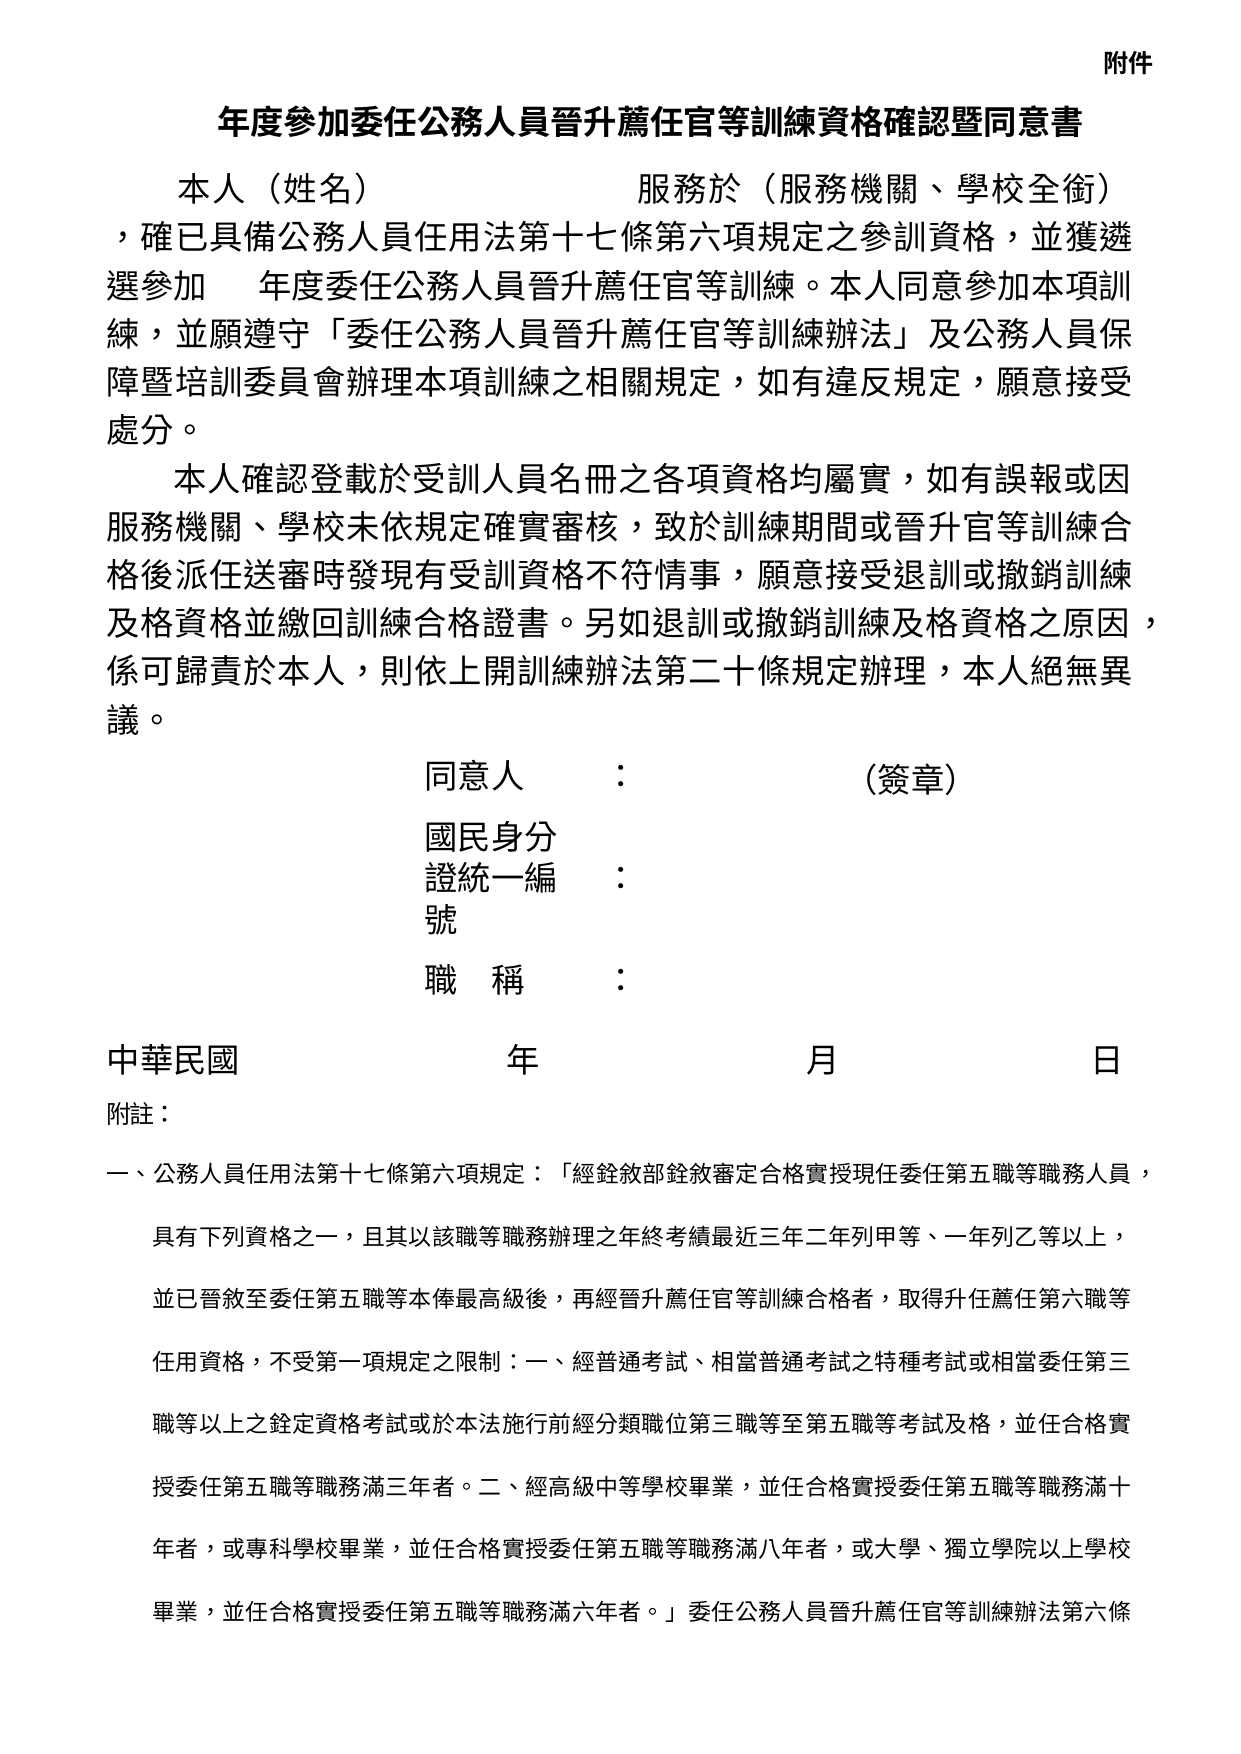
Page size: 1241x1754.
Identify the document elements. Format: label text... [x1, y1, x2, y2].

table_cell 職 稱 [413, 953, 599, 1020]
table_cell 國民身分證統一編號 [413, 816, 599, 953]
text 中華民國 年 月 日 [106, 1031, 1134, 1083]
table_header （簽章） [643, 749, 989, 816]
table_cell [643, 816, 989, 953]
table_cell [643, 953, 989, 1020]
text 一、公務人員任用法第十七條第六項規定：「經銓敘部銓敘審定合格實授現任委任第五職等職務人員，具有下列資格之一，且其以該職等職務辦理之年終考績最近三年二年列甲等、一年列乙等以上，並已晉敘至委任第五職等本俸最高級後，再經晉升薦任官等訓練合格者，取得升任薦任第六職等任用資格，不受第一項規定之限制：一、經普通考試、相當普通考試之特種考試或相當委任第三職等以上之銓定資格考試或於本法施行前經分類職位第三職等至第五職等考試及格，並任合格實授委任第五職等職務滿三年者。二、經高級中等學校畢業，並任合格實授委任第五職等職務滿十年者，或專科學校畢業，並任合格實授委任第五職等職務滿八年者，或大學、獨立學院以上學校畢業，並任合格實授委任第五職等職務滿六年者。」委任公務人員晉升薦任官等訓練辦法第六條就受訓資格亦有相同規定。 [106, 1131, 1134, 1631]
text 附件7 [1103, 44, 1167, 81]
text 本人確認登載於受訓人員名冊之各項資格均屬實，如有誤報或因服務機關、學校未依規定確實審核，致於訓練期間或晉升官等訓練合格後派任送審時發現有受訓資格不符情事，願意接受退訓或撤銷訓練及格資格並繳回訓練合格證書。另如退訓或撤銷訓練及格資格之原因，係可歸責於本人，則依上開訓練辦法第二十條規定辦理，本人絕無異議。 [106, 452, 1134, 742]
table_cell ： [600, 953, 643, 1020]
table_header 同意人 [413, 749, 599, 816]
text 本人（姓名） 服務於（服務機關、學校全銜） ，確已具備公務人員任用法第十七條第六項規定之參訓資格，並獲遴選參加 年度委任公務人員晉升薦任官等訓練。本人同意參加本項訓練，並願遵守「委任公務人員晉升薦任官等訓練辦法」及公務人員保障暨培訓委員會辦理本項訓練之相關規定，如有違反規定，願意接受處分。 [106, 163, 1134, 452]
text 年度參加委任公務人員晉升薦任官等訓練資格確認暨同意書 [106, 96, 1134, 144]
text [1088, 36, 1182, 88]
text 附註： [106, 1094, 1134, 1131]
table_cell ： [600, 816, 643, 953]
table_header ： [600, 749, 643, 816]
